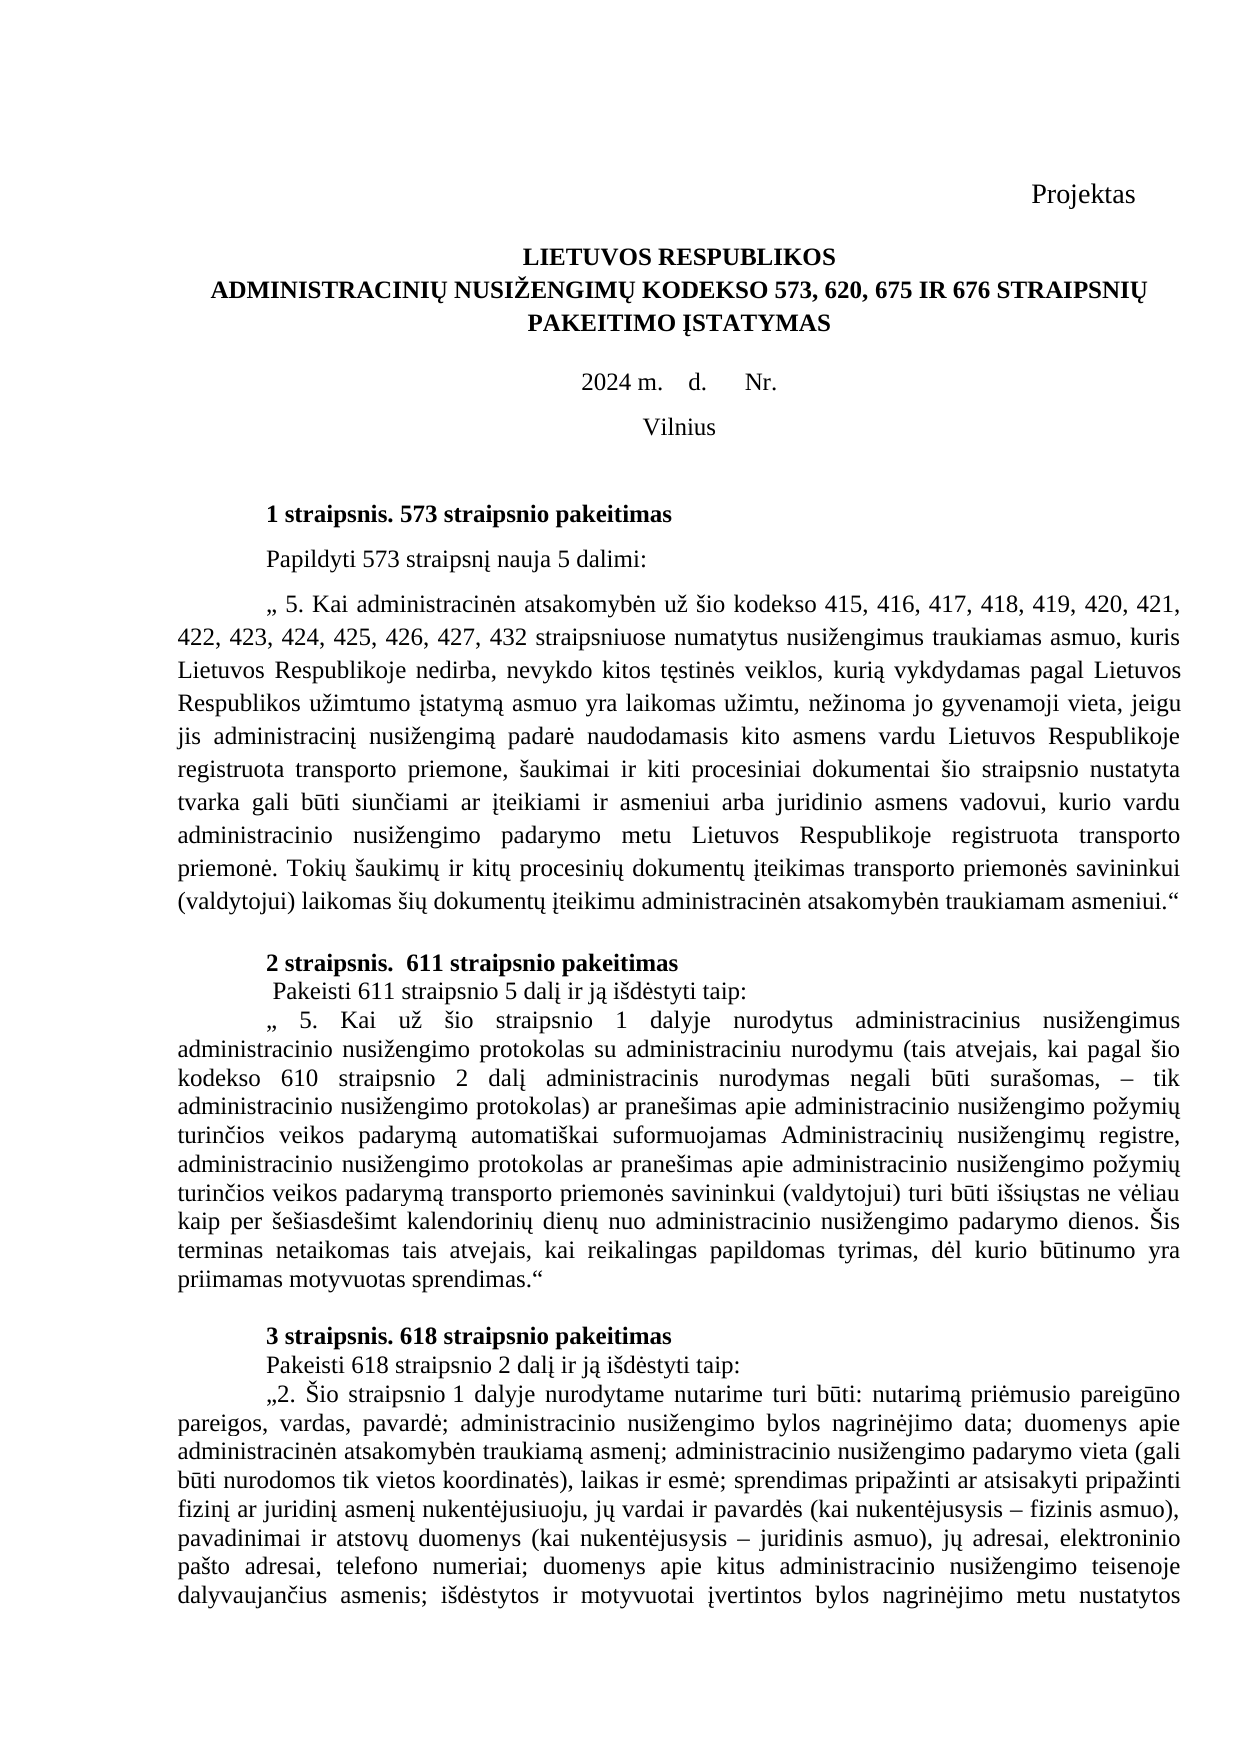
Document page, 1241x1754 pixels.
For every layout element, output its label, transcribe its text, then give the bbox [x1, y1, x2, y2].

text Pakeisti 618 straipsnio 2 dalį ir ją išdėstyti taip: [177, 1350, 1181, 1379]
text LIETUVOS RESPUBLIKOS [177, 242, 1181, 271]
text Pakeisti 611 straipsnio 5 dalį ir ją išdėstyti taip: [177, 976, 1181, 1005]
text „2. Šio straipsnio 1 dalyje nurodytame nutarime turi būti: nutarimą priėmusio pareigūno pareigos, vardas, pavardė; administracinio nusižengimo bylos nagrinėjimo data; duomenys apie administracinėn atsakomybėn traukiamą asmenį; administracinio nusižengimo padarymo vieta (gali būti nurodomos tik vietos koordinatės), laikas ir esmė; sprendimas pripažinti ar atsisakyti pripažinti fizinį ar juridinį asmenį nukentėjusiuoju, jų vardai ir pavardės (kai nukentėjusysis – fizinis asmuo), pavadinimai ir atstovų duomenys (kai nukentėjusysis – juridinis asmuo), jų adresai, elektroninio pašto adresai, telefono numeriai; duomenys apie kitus administracinio nusižengimo teisenoje dalyvaujančius asmenis; išdėstytos ir motyvuotai įvertintos bylos nagrinėjimo metu nustatytos [177, 1379, 1181, 1609]
text „ 5. Kai administracinėn atsakomybėn už šio kodekso 415, 416, 417, 418, 419, 420, 421, 422, 423, 424, 425, 426, 427, 432 straipsniuose numatytus nusižengimus traukiamas asmuo, kuris Lietuvos Respublikoje nedirba, nevykdo kitos tęstinės veiklos, kurią vykdydamas pagal Lietuvos Respublikos užimtumo įstatymą asmuo yra laikomas užimtu, nežinoma jo gyvenamoji vieta, jeigu jis administracinį nusižengimą padarė naudodamasis kito asmens vardu Lietuvos Respublikoje registruota transporto priemone, šaukimai ir kiti procesiniai dokumentai šio straipsnio nustatyta tvarka gali būti siunčiami ar įteikiami ir asmeniui arba juridinio asmens vadovui, kurio vardu administracinio nusižengimo padarymo metu Lietuvos Respublikoje registruota transporto priemonė. Tokių šaukimų ir kitų procesinių dokumentų įteikimas transporto priemonės savininkui (valdytojui) laikomas šių dokumentų įteikimu administracinėn atsakomybėn traukiamam asmeniui.“ [177, 589, 1181, 914]
text 2024 m. d. Nr. [177, 367, 1181, 396]
text Vilnius [177, 412, 1181, 441]
text 3 straipsnis. 618 straipsnio pakeitimas [177, 1321, 1181, 1350]
text 2 straipsnis. 611 straipsnio pakeitimas [177, 948, 1181, 976]
text 1 straipsnis. 573 straipsnio pakeitimas [177, 499, 1181, 527]
text Projektas [177, 177, 1181, 209]
text ADMINISTRACINIŲ NUSIŽENGIMŲ KODEKSO 573, 620, 675 IR 676 STRAIPSNIŲ PAKEITIMO ĮSTATYMAS [177, 275, 1181, 337]
text Papildyti 573 straipsnį nauja 5 dalimi: [266, 544, 1181, 572]
text „ 5. Kai už šio straipsnio 1 dalyje nurodytus administracinius nusižengimus administracinio nusižengimo protokolas su administraciniu nurodymu (tais atvejais, kai pagal šio kodekso 610 straipsnio 2 dalį administracinis nurodymas negali būti surašomas, – tik administracinio nusižengimo protokolas) ar pranešimas apie administracinio nusižengimo požymių turinčios veikos padarymą automatiškai suformuojamas Administracinių nusižengimų registre, administracinio nusižengimo protokolas ar pranešimas apie administracinio nusižengimo požymių turinčios veikos padarymą transporto priemonės savininkui (valdytojui) turi būti išsiųstas ne vėliau kaip per šešiasdešimt kalendorinių dienų nuo administracinio nusižengimo padarymo dienos. Šis terminas netaikomas tais atvejais, kai reikalingas papildomas tyrimas, dėl kurio būtinumo yra priimamas motyvuotas sprendimas.“ [177, 1005, 1181, 1293]
